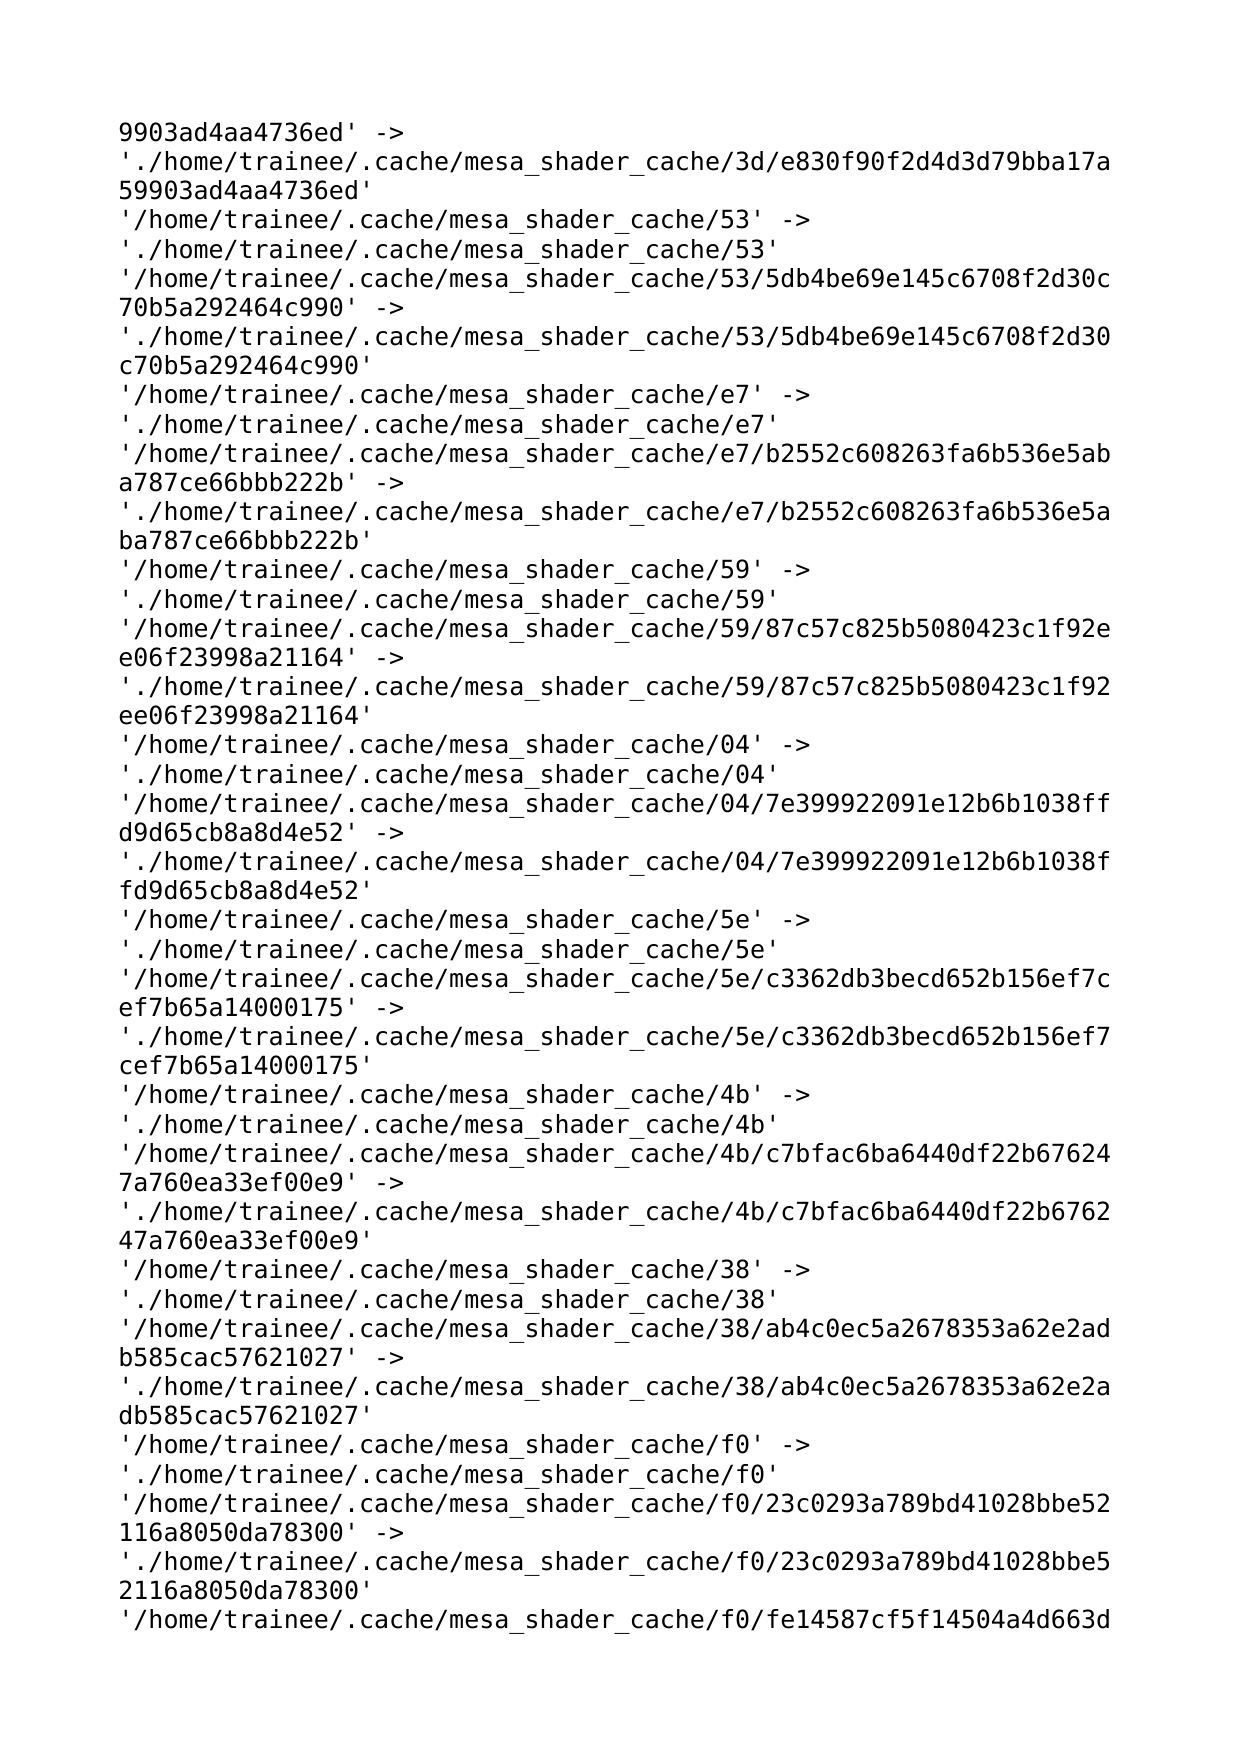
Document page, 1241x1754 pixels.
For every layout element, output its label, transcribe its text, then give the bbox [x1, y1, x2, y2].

text 9903ad4aa4736ed' -> './home/trainee/.cache/mesa_shader_cache/3d/e830f90f2d4d3d79bba17a59903ad4aa4736ed' '/home/trainee/.cache/mesa_shader_cache/53' -> './home/trainee/.cache/mesa_shader_cache/53' '/home/trainee/.cache/mesa_shader_cache/53/5db4be69e145c6708f2d30c70b5a292464c990' -> './home/trainee/.cache/mesa_shader_cache/53/5db4be69e145c6708f2d30c70b5a292464c990' '/home/trainee/.cache/mesa_shader_cache/e7' -> './home/trainee/.cache/mesa_shader_cache/e7' '/home/trainee/.cache/mesa_shader_cache/e7/b2552c608263fa6b536e5aba787ce66bbb222b' -> './home/trainee/.cache/mesa_shader_cache/e7/b2552c608263fa6b536e5aba787ce66bbb222b' '/home/trainee/.cache/mesa_shader_cache/59' -> './home/trainee/.cache/mesa_shader_cache/59' '/home/trainee/.cache/mesa_shader_cache/59/87c57c825b5080423c1f92ee06f23998a21164' -> './home/trainee/.cache/mesa_shader_cache/59/87c57c825b5080423c1f92ee06f23998a21164' '/home/trainee/.cache/mesa_shader_cache/04' -> './home/trainee/.cache/mesa_shader_cache/04' '/home/trainee/.cache/mesa_shader_cache/04/7e399922091e12b6b1038ffd9d65cb8a8d4e52' -> './home/trainee/.cache/mesa_shader_cache/04/7e399922091e12b6b1038ffd9d65cb8a8d4e52' '/home/trainee/.cache/mesa_shader_cache/5e' -> './home/trainee/.cache/mesa_shader_cache/5e' '/home/trainee/.cache/mesa_shader_cache/5e/c3362db3becd652b156ef7cef7b65a14000175' -> './home/trainee/.cache/mesa_shader_cache/5e/c3362db3becd652b156ef7cef7b65a14000175' '/home/trainee/.cache/mesa_shader_cache/4b' -> './home/trainee/.cache/mesa_shader_cache/4b' '/home/trainee/.cache/mesa_shader_cache/4b/c7bfac6ba6440df22b676247a760ea33ef00e9' -> './home/trainee/.cache/mesa_shader_cache/4b/c7bfac6ba6440df22b676247a760ea33ef00e9' '/home/trainee/.cache/mesa_shader_cache/38' -> './home/trainee/.cache/mesa_shader_cache/38' '/home/trainee/.cache/mesa_shader_cache/38/ab4c0ec5a2678353a62e2adb585cac57621027' -> './home/trainee/.cache/mesa_shader_cache/38/ab4c0ec5a2678353a62e2adb585cac57621027' '/home/trainee/.cache/mesa_shader_cache/f0' -> './home/trainee/.cache/mesa_shader_cache/f0' '/home/trainee/.cache/mesa_shader_cache/f0/23c0293a789bd41028bbe52116a8050da78300' -> './home/trainee/.cache/mesa_shader_cache/f0/23c0293a789bd41028bbe52116a8050da78300' '/home/trainee/.cache/mesa_shader_cache/f0/fe14587cf5f14504a4d663d [118, 118, 1122, 1635]
